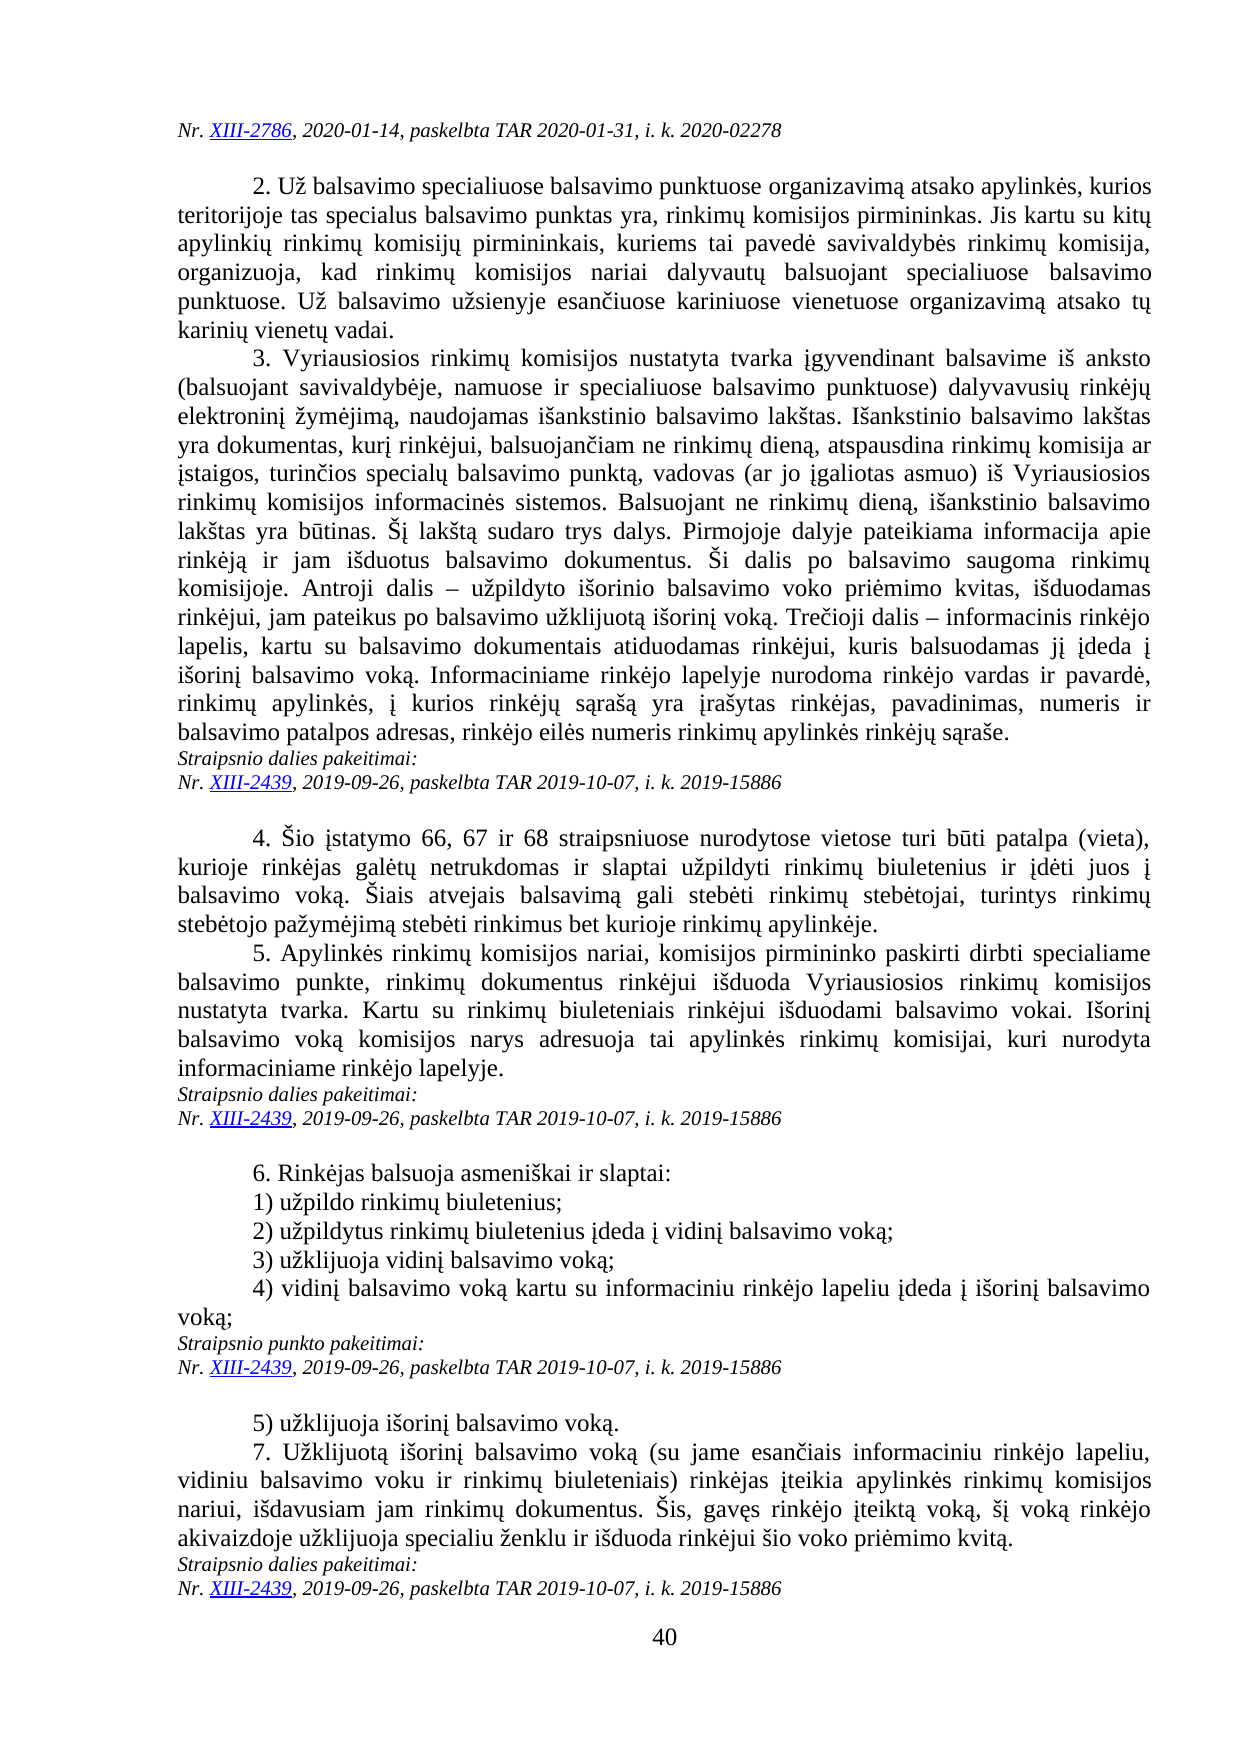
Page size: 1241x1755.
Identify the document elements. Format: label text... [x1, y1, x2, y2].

text Nr. XIII-2439, 2019-09-26, paskelbta TAR 2019-10-07, i. k. 2019-15886 [177, 1355, 1152, 1379]
text 6. Rinkėjas balsuoja asmeniškai ir slaptai: [177, 1158, 1152, 1187]
text Straipsnio dalies pakeitimai: [177, 1082, 1152, 1106]
text Nr. XIII-2439, 2019-09-26, paskelbta TAR 2019-10-07, i. k. 2019-15886 [177, 1106, 1152, 1130]
text Nr. XIII-2439, 2019-09-26, paskelbta TAR 2019-10-07, i. k. 2019-15886 [177, 770, 1152, 794]
text 2. Už balsavimo specialiuose balsavimo punktuose organizavimą atsako apylinkės, kurios teritorijoje tas specialus balsavimo punktas yra, rinkimų komisijos pirmininkas. Jis kartu su kitų apylinkių rinkimų komisijų pirmininkais, kuriems tai pavedė savivaldybės rinkimų komisija, organizuoja, kad rinkimų komisijos nariai dalyvautų balsuojant specialiuose balsavimo punktuose. Už balsavimo užsienyje esančiuose kariniuose vienetuose organizavimą atsako tų karinių vienetų vadai. [177, 171, 1152, 343]
text 4) vidinį balsavimo voką kartu su informaciniu rinkėjo lapeliu įdeda į išorinį balsavimo voką; [177, 1273, 1152, 1331]
text 7. Užklijuotą išorinį balsavimo voką (su jame esančiais informaciniu rinkėjo lapeliu, vidiniu balsavimo voku ir rinkimų biuleteniais) rinkėjas įteikia apylinkės rinkimų komisijos nariui, išdavusiam jam rinkimų dokumentus. Šis, gavęs rinkėjo įteiktą voką, šį voką rinkėjo akivaizdoje užklijuoja specialiu ženklu ir išduoda rinkėjui šio voko priėmimo kvitą. [177, 1437, 1152, 1552]
text Straipsnio dalies pakeitimai: [177, 1552, 1152, 1576]
text Straipsnio punkto pakeitimai: [177, 1331, 1152, 1355]
text 1) užpildo rinkimų biuletenius; [177, 1187, 1152, 1216]
text 3. Vyriausiosios rinkimų komisijos nustatyta tvarka įgyvendinant balsavime iš anksto (balsuojant savivaldybėje, namuose ir specialiuose balsavimo punktuose) dalyvavusių rinkėjų elektroninį žymėjimą, naudojamas išankstinio balsavimo lakštas. Išankstinio balsavimo lakštas yra dokumentas, kurį rinkėjui, balsuojančiam ne rinkimų dieną, atspausdina rinkimų komisija ar įstaigos, turinčios specialų balsavimo punktą, vadovas (ar jo įgaliotas asmuo) iš Vyriausiosios rinkimų komisijos informacinės sistemos. Balsuojant ne rinkimų dieną, išankstinio balsavimo lakštas yra būtinas. Šį lakštą sudaro trys dalys. Pirmojoje dalyje pateikiama informacija apie rinkėją ir jam išduotus balsavimo dokumentus. Ši dalis po balsavimo saugoma rinkimų komisijoje. Antroji dalis – užpildyto išorinio balsavimo voko priėmimo kvitas, išduodamas rinkėjui, jam pateikus po balsavimo užklijuotą išorinį voką. Trečioji dalis – informacinis rinkėjo lapelis, kartu su balsavimo dokumentais atiduodamas rinkėjui, kuris balsuodamas jį įdeda į išorinį balsavimo voką. Informaciniame rinkėjo lapelyje nurodoma rinkėjo vardas ir pavardė, rinkimų apylinkės, į kurios rinkėjų sąrašą yra įrašytas rinkėjas, pavadinimas, numeris ir balsavimo patalpos adresas, rinkėjo eilės numeris rinkimų apylinkės rinkėjų sąraše. [177, 343, 1152, 746]
text 3) užklijuoja vidinį balsavimo voką; [177, 1245, 1152, 1273]
text 4. Šio įstatymo 66, 67 ir 68 straipsniuose nurodytose vietose turi būti patalpa (vieta), kurioje rinkėjas galėtų netrukdomas ir slaptai užpildyti rinkimų biuletenius ir įdėti juos į balsavimo voką. Šiais atvejais balsavimą gali stebėti rinkimų stebėtojai, turintys rinkimų stebėtojo pažymėjimą stebėti rinkimus bet kurioje rinkimų apylinkėje. [177, 823, 1152, 938]
text Nr. XIII-2439, 2019-09-26, paskelbta TAR 2019-10-07, i. k. 2019-15886 [177, 1576, 1152, 1600]
text Nr. XIII-2786, 2020-01-14, paskelbta TAR 2020-01-31, i. k. 2020-02278 [177, 118, 1152, 142]
text 2) užpildytus rinkimų biuletenius įdeda į vidinį balsavimo voką; [177, 1216, 1152, 1245]
text Straipsnio dalies pakeitimai: [177, 746, 1152, 770]
text 5) užklijuoja išorinį balsavimo voką. [177, 1408, 1152, 1437]
text 5. Apylinkės rinkimų komisijos nariai, komisijos pirmininko paskirti dirbti specialiame balsavimo punkte, rinkimų dokumentus rinkėjui išduoda Vyriausiosios rinkimų komisijos nustatyta tvarka. Kartu su rinkimų biuleteniais rinkėjui išduodami balsavimo vokai. Išorinį balsavimo voką komisijos narys adresuoja tai apylinkės rinkimų komisijai, kuri nurodyta informaciniame rinkėjo lapelyje. [177, 938, 1152, 1082]
